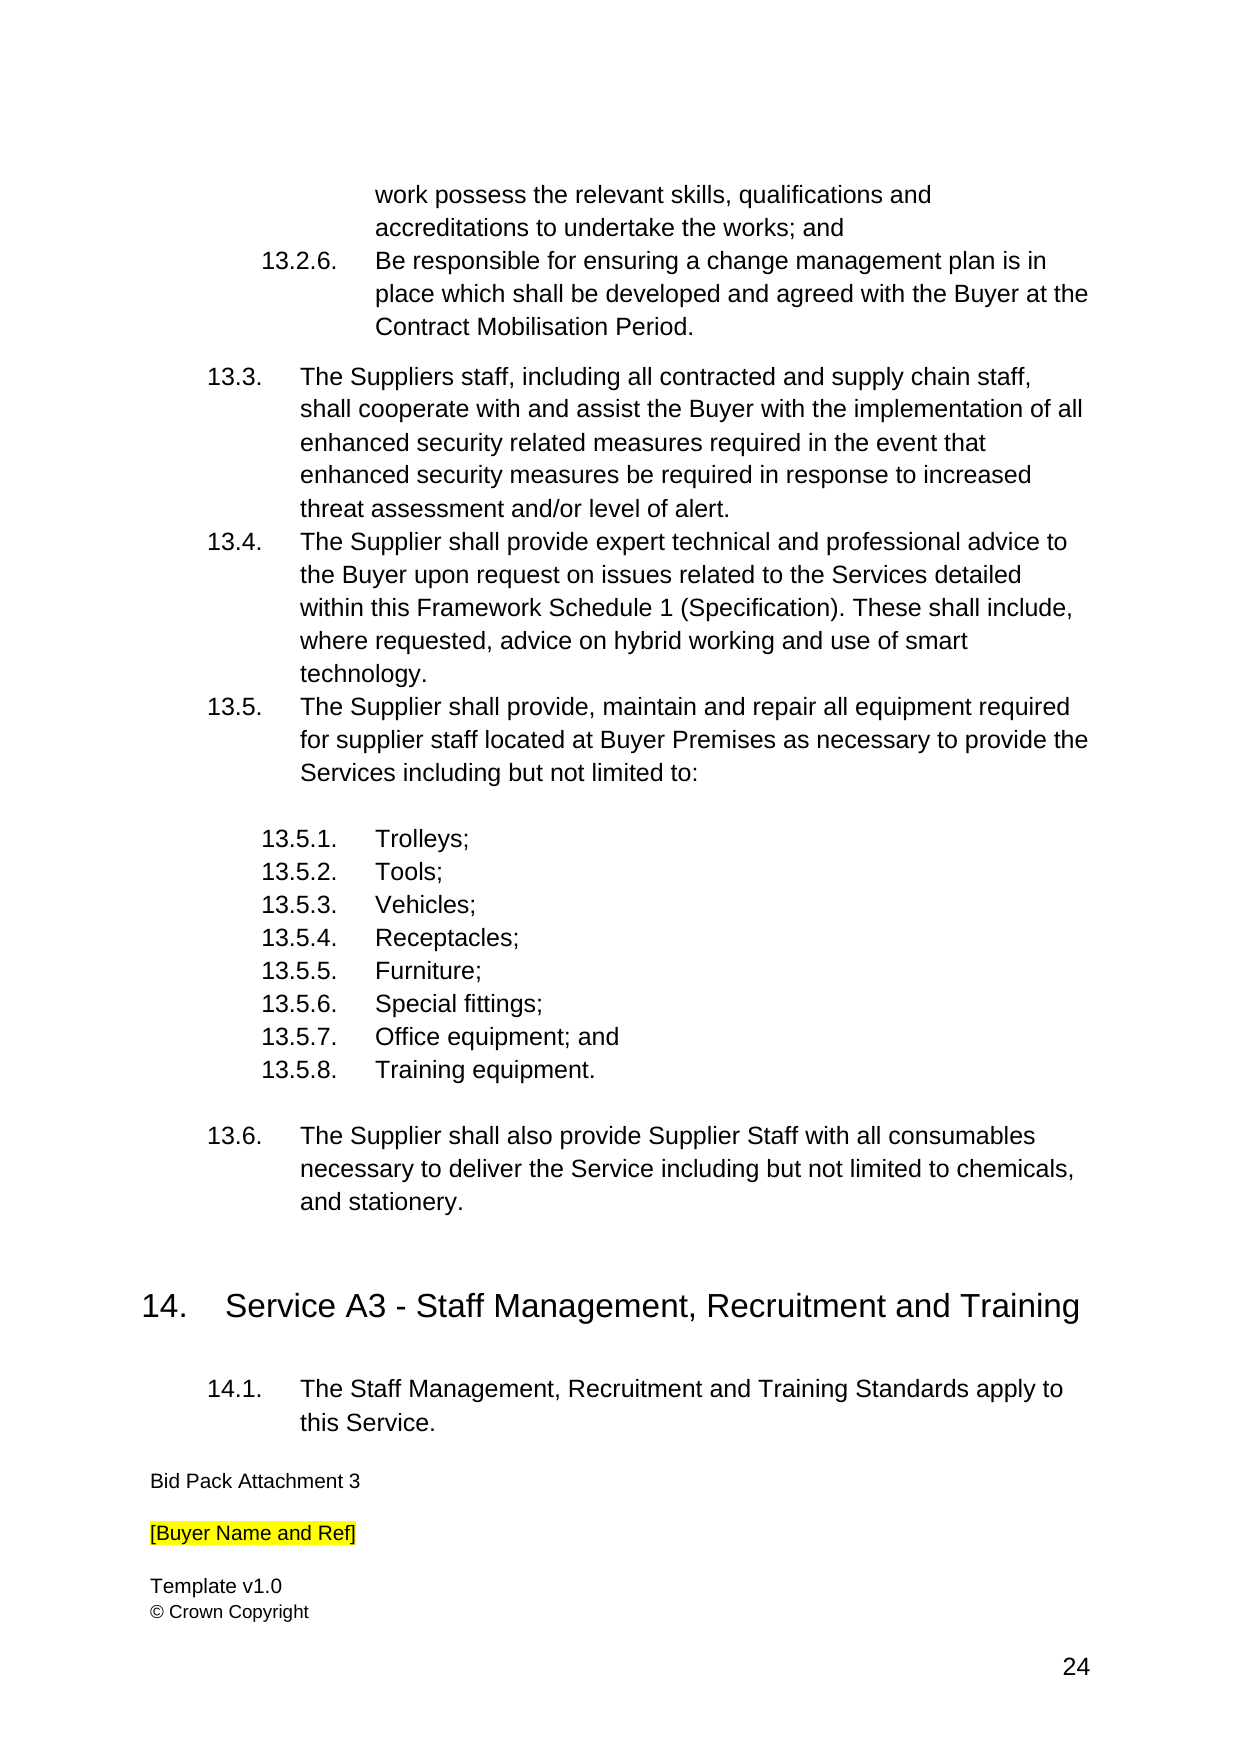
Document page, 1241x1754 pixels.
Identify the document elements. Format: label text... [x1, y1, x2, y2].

list The Staff Management, Recruitment and Training Standards apply to this Service. [262, 1374, 1090, 1436]
list Receptacles; [337, 923, 1090, 952]
list Be responsible for ensuring a change management plan is in place which shall be developed and agreed with the Buyer at the Contract Mobilisation Period. [337, 246, 1090, 341]
list Vehicles; [337, 890, 1090, 918]
list Tools; [337, 857, 1090, 886]
list Office equipment; and [337, 1022, 1090, 1051]
list The Supplier shall provide expert technical and professional advice to the Buyer upon request on issues related to the Services detailed within this Framework Schedule 1 (Specification). These shall include, where requested, advice on hybrid working and use of smart technology. [262, 527, 1090, 687]
list The Supplier shall provide, maintain and repair all equipment required for supplier staff located at Buyer Premises as necessary to provide the Services including but not limited to: [262, 692, 1090, 786]
list Trolleys; [337, 824, 1090, 852]
list Special fittings; [337, 989, 1090, 1018]
list Training equipment. [337, 1055, 1090, 1084]
list work possess the relevant skills, qualifications and accreditations to undertake the works; and [337, 180, 1090, 241]
list Furniture; [337, 956, 1090, 984]
list The Supplier shall also provide Supplier Staff with all consumables necessary to deliver the Service including but not limited to chemicals, and stationery. [262, 1121, 1090, 1216]
subtitle Service A3 - Staff Management, Recruitment and Training [187, 1286, 1090, 1325]
list The Suppliers staff, including all contracted and supply chain staff, shall cooperate with and assist the Buyer with the implementation of all enhanced security related measures required in the event that enhanced security measures be required in response to increased threat assessment and/or level of alert. [262, 361, 1090, 522]
